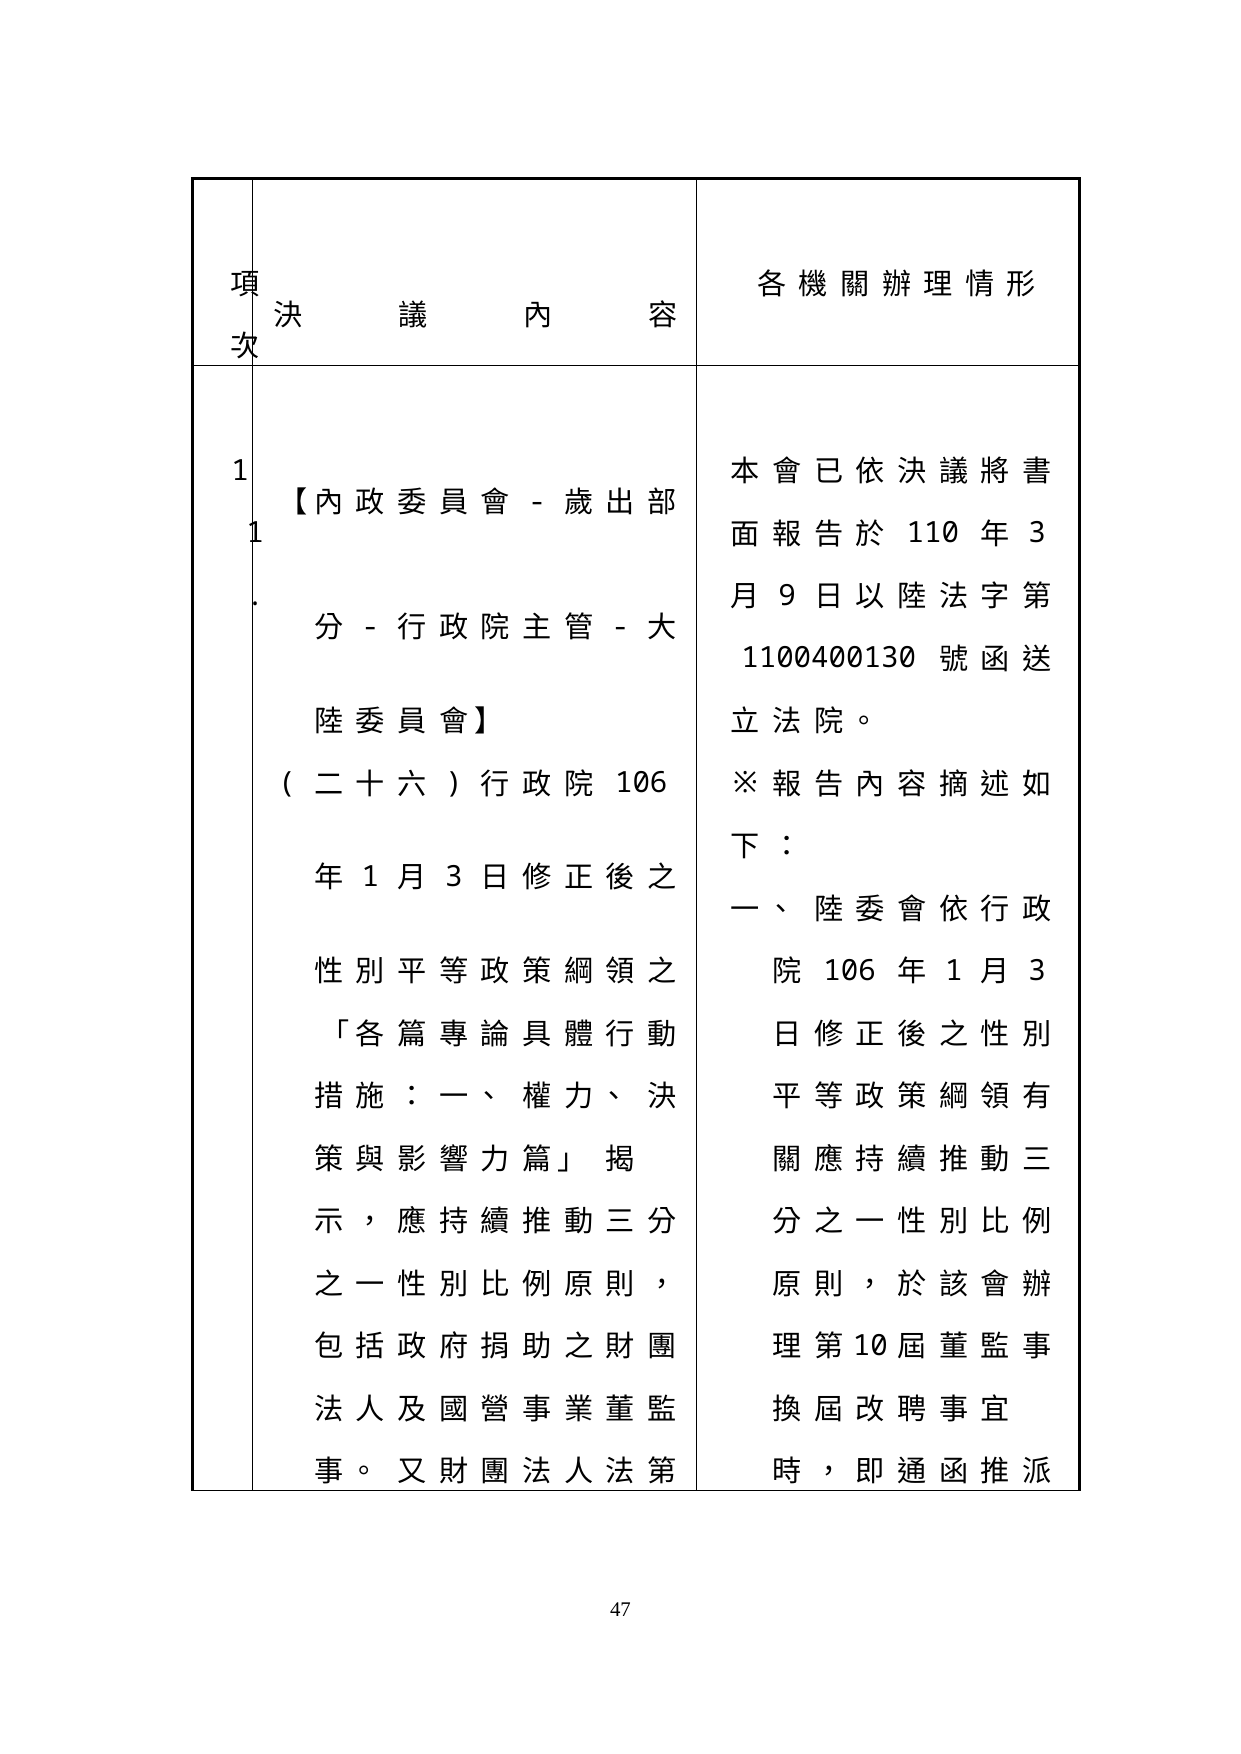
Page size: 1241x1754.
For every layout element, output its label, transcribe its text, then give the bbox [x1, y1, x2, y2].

table_header 項次 [194, 180, 252, 365]
table_cell 11. [194, 366, 252, 1490]
table_header 決 議 內 容 [253, 180, 696, 365]
table_cell 本會已依決議將書面報告於110年3月9日以陸法字第1100400130號函送立法院。 ※報告內容摘述如下： 一、陸委會依行政院106年1月3日修正後之性別平等政策綱領有關應持續推動三分之一性別比例原則，於該會辦理第10屆董監事換屆改聘事宜時，即通函推派 [697, 366, 1078, 1490]
table_header 各機關辦理情形 [697, 180, 1078, 365]
table_cell 【內政委員會-歲出部分-行政院主管-大陸委員會】 (二十六)行政院106年1月3日修正後之性別平等政策綱領之「各篇專論具體行動措施：一、權力、決策與影響力篇」揭示，應持續推動三分之一性別比例原則，包括政府捐助之財團法人及國營事業董監事。又財團法人法第48條規定之立法理由表示：「各機關就其所管政府捐助之財團法人，如無特別情形，仍應依行政院函頒之性別平等政策綱領，持續推動其董事組成符合三分之一性別比例原則，以增進政府捐助之財團法人之董事決策之多元觀點。」但查財團法人海峽交流基金會女性董事5人，占全體董事50人之10%，與上開原則未合，且差距甚大。爰請大陸委員會向立法院內政委員會提出書面報告。 [253, 366, 696, 1490]
